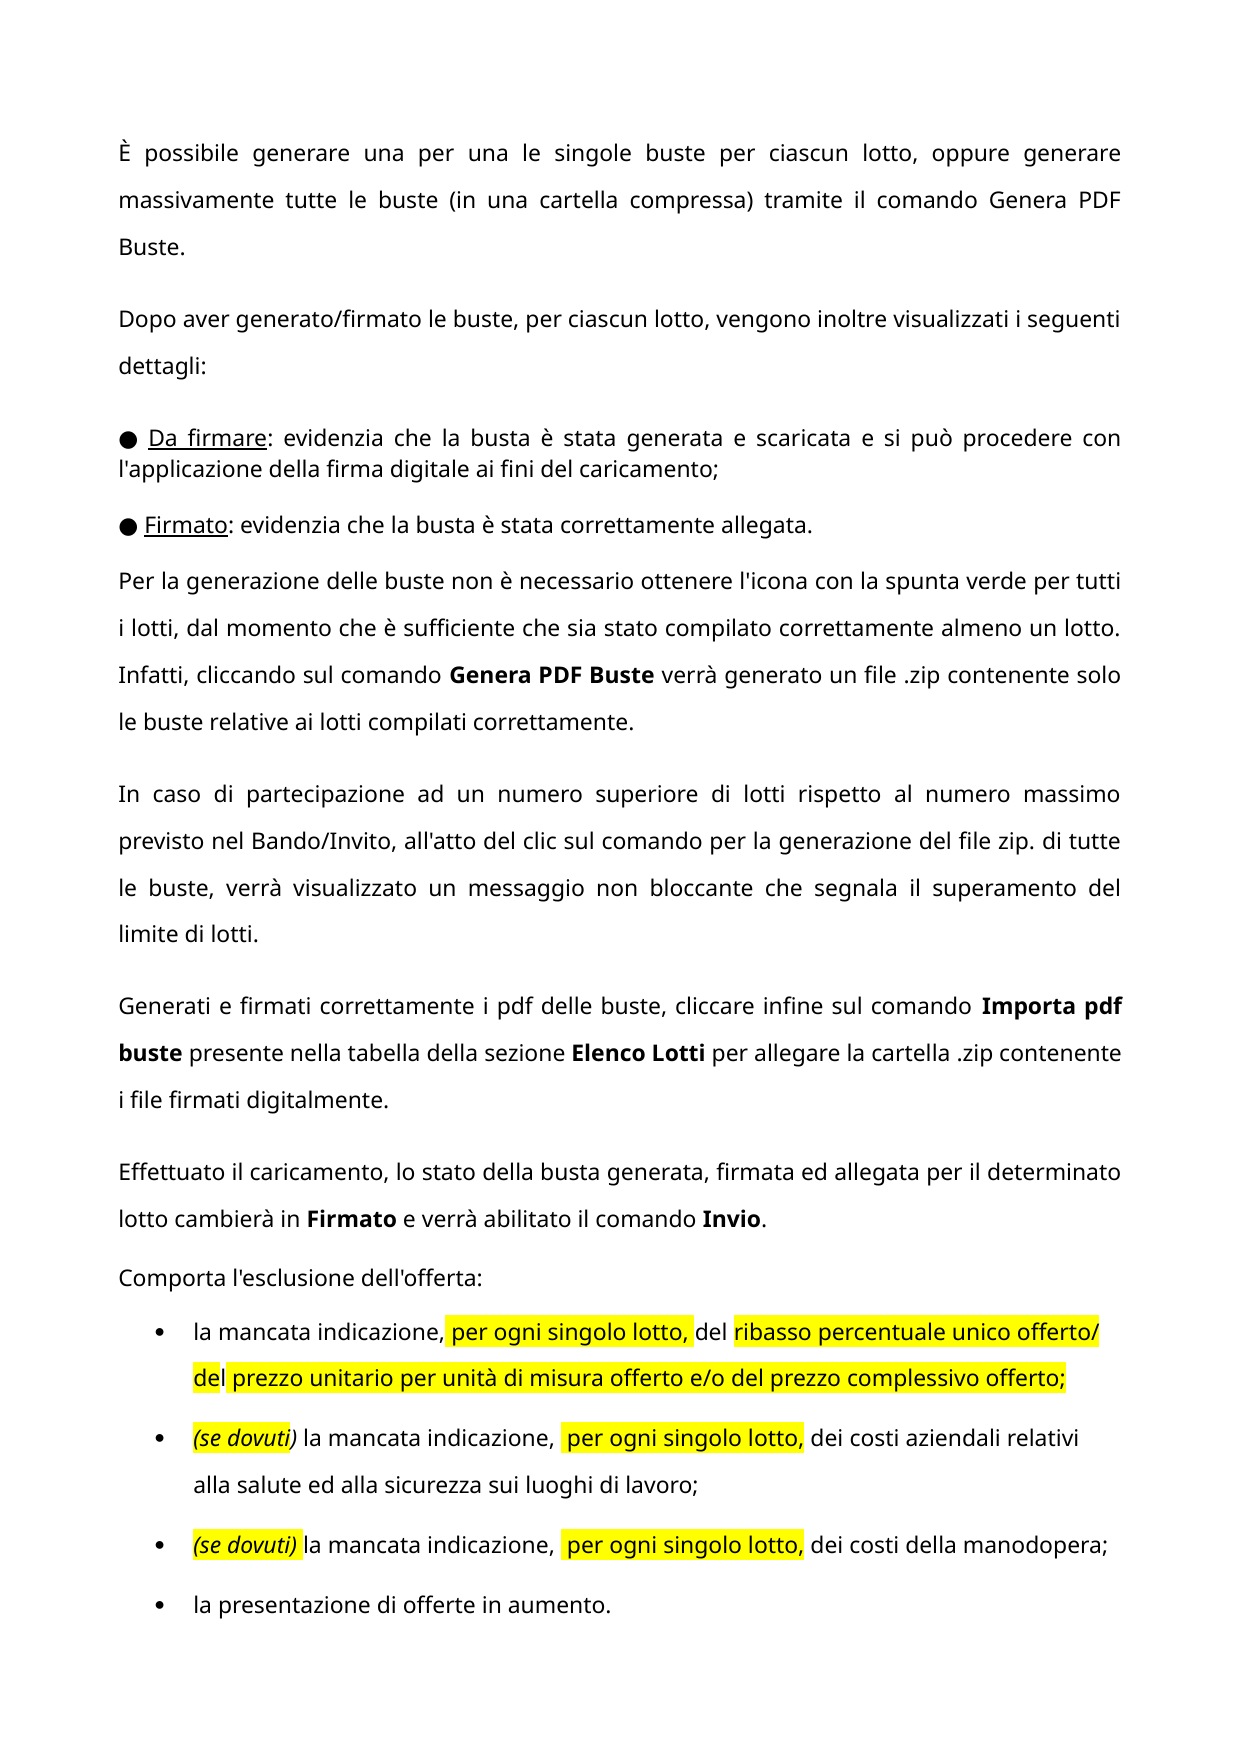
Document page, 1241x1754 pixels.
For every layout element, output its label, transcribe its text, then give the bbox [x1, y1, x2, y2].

text ● Firmato: evidenzia che la busta è stata correttamente allegata. [118, 509, 1122, 540]
list (se dovuti) la mancata indicazione, per ogni singolo lotto, dei costi aziendali relativi alla salute ed alla sicurezza sui luoghi di lavoro; [156, 1422, 1122, 1500]
list la mancata indicazione, per ogni singolo lotto, del ribasso percentuale unico offerto/ del prezzo unitario per unità di misura offerto e/o del prezzo complessivo offerto; [156, 1315, 1122, 1393]
text Per la generazione delle buste non è necessario ottenere l'icona con la spunta verde per tutti i lotti, dal momento che è sufficiente che sia stato compilato correttamente almeno un lotto. Infatti, cliccando sul comando Genera PDF Buste verrà generato un file .zip contenente solo le buste relative ai lotti compilati correttamente. [118, 565, 1122, 737]
list (se dovuti) la mancata indicazione, per ogni singolo lotto, dei costi della manodopera; [156, 1529, 1122, 1560]
list la presentazione di offerte in aumento. [156, 1588, 1122, 1620]
text ● Da firmare: evidenzia che la busta è stata generata e scaricata e si può procedere con l'applicazione della firma digitale ai fini del caricamento; [118, 421, 1122, 484]
text Comporta l'esclusione dell'offerta: [118, 1262, 1122, 1293]
text Dopo aver generato/firmato le buste, per ciascun lotto, vengono inoltre visualizzati i seguenti dettagli: [118, 303, 1122, 381]
text Effettuato il caricamento, lo stato della busta generata, firmata ed allegata per il determinato lotto cambierà in Firmato e verrà abilitato il comando Invio. [118, 1156, 1122, 1234]
text In caso di partecipazione ad un numero superiore di lotti rispetto al numero massimo previsto nel Bando/Invito, all'atto del clic sul comando per la generazione del file zip. di tutte le buste, verrà visualizzato un messaggio non bloccante che segnala il superamento del limite di lotti. [118, 778, 1122, 949]
text Generati e firmati correttamente i pdf delle buste, cliccare infine sul comando Importa pdf buste presente nella tabella della sezione Elenco Lotti per allegare la cartella .zip contenente i file firmati digitalmente. [118, 990, 1122, 1115]
text È possibile generare una per una le singole buste per ciascun lotto, oppure generare massivamente tutte le buste (in una cartella compressa) tramite il comando Genera PDF Buste. [118, 137, 1122, 262]
